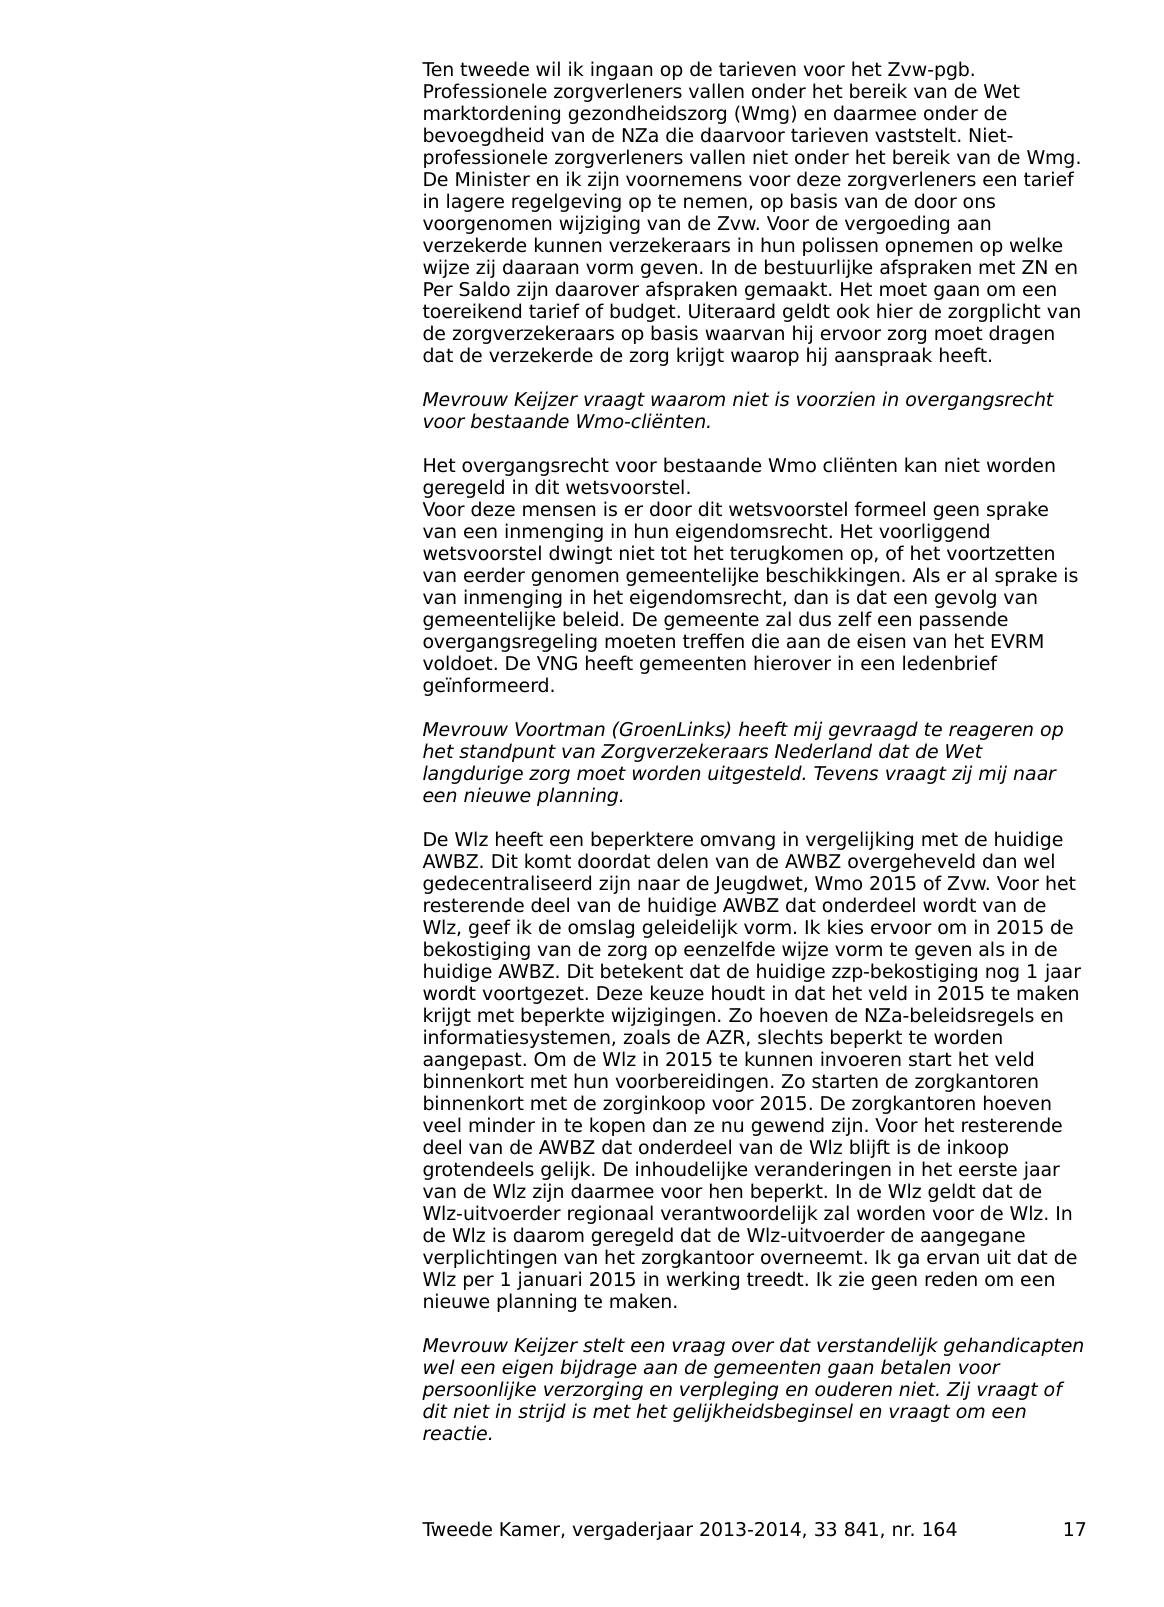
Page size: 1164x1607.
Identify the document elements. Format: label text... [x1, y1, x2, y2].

text Het overgangsrecht voor bestaande Wmo cliënten kan niet worden geregeld in dit wetsvoorstel. [422, 455, 1087, 499]
text Mevrouw Keijzer vraagt waarom niet is voorzien in overgangsrecht voor bestaande Wmo-cliënten. [422, 389, 1087, 433]
text Ten tweede wil ik ingaan op de tarieven voor het Zvw-pgb. Professionele zorgverleners vallen onder het bereik van de Wet marktordening gezondheidszorg (Wmg) en daarmee onder de bevoegdheid van de NZa die daarvoor tarieven vaststelt. Niet-professionele zorgverleners vallen niet onder het bereik van de Wmg. De Minister en ik zijn voornemens voor deze zorgverleners een tarief in lagere regelgeving op te nemen, op basis van de door ons voorgenomen wijziging van de Zvw. Voor de vergoeding aan verzekerde kunnen verzekeraars in hun polissen opnemen op welke wijze zij daaraan vorm geven. In de bestuurlijke afspraken met ZN en Per Saldo zijn daarover afspraken gemaakt. Het moet gaan om een toereikend tarief of budget. Uiteraard geldt ook hier de zorgplicht van de zorgverzekeraars op basis waarvan hij ervoor zorg moet dragen dat de verzekerde de zorg krijgt waarop hij aanspraak heeft. [422, 59, 1087, 367]
text De Wlz heeft een beperktere omvang in vergelijking met de huidige AWBZ. Dit komt doordat delen van de AWBZ overgeheveld dan wel gedecentraliseerd zijn naar de Jeugdwet, Wmo 2015 of Zvw. Voor het resterende deel van de huidige AWBZ dat onderdeel wordt van de Wlz, geef ik de omslag geleidelijk vorm. Ik kies ervoor om in 2015 de bekostiging van de zorg op eenzelfde wijze vorm te geven als in de huidige AWBZ. Dit betekent dat de huidige zzp-bekostiging nog 1 jaar wordt voortgezet. Deze keuze houdt in dat het veld in 2015 te maken krijgt met beperkte wijzigingen. Zo hoeven de NZa-beleidsregels en informatiesystemen, zoals de AZR, slechts beperkt te worden aangepast. Om de Wlz in 2015 te kunnen invoeren start het veld binnenkort met hun voorbereidingen. Zo starten de zorgkantoren binnenkort met de zorginkoop voor 2015. De zorgkantoren hoeven veel minder in te kopen dan ze nu gewend zijn. Voor het resterende deel van de AWBZ dat onderdeel van de Wlz blijft is de inkoop grotendeels gelijk. De inhoudelijke veranderingen in het eerste jaar van de Wlz zijn daarmee voor hen beperkt. In de Wlz geldt dat de Wlz-uitvoerder regionaal verantwoordelijk zal worden voor de Wlz. In de Wlz is daarom geregeld dat de Wlz-uitvoerder de aangegane verplichtingen van het zorgkantoor overneemt. Ik ga ervan uit dat de Wlz per 1 januari 2015 in werking treedt. Ik zie geen reden om een nieuwe planning te maken. [422, 829, 1087, 1313]
text Voor deze mensen is er door dit wetsvoorstel formeel geen sprake van een inmenging in hun eigendomsrecht. Het voorliggend wetsvoorstel dwingt niet tot het terugkomen op, of het voortzetten van eerder genomen gemeentelijke beschikkingen. Als er al sprake is van inmenging in het eigendomsrecht, dan is dat een gevolg van gemeentelijke beleid. De gemeente zal dus zelf een passende overgangsregeling moeten treffen die aan de eisen van het EVRM voldoet. De VNG heeft gemeenten hierover in een ledenbrief geïnformeerd. [422, 499, 1087, 697]
text Mevrouw Voortman (GroenLinks) heeft mij gevraagd te reageren op het standpunt van Zorgverzekeraars Nederland dat de Wet langdurige zorg moet worden uitgesteld. Tevens vraagt zij mij naar een nieuwe planning. [422, 719, 1087, 807]
text Mevrouw Keijzer stelt een vraag over dat verstandelijk gehandicapten wel een eigen bijdrage aan de gemeenten gaan betalen voor persoonlijke verzorging en verpleging en ouderen niet. Zij vraagt of dit niet in strijd is met het gelijkheidsbeginsel en vraagt om een reactie. [422, 1335, 1087, 1445]
